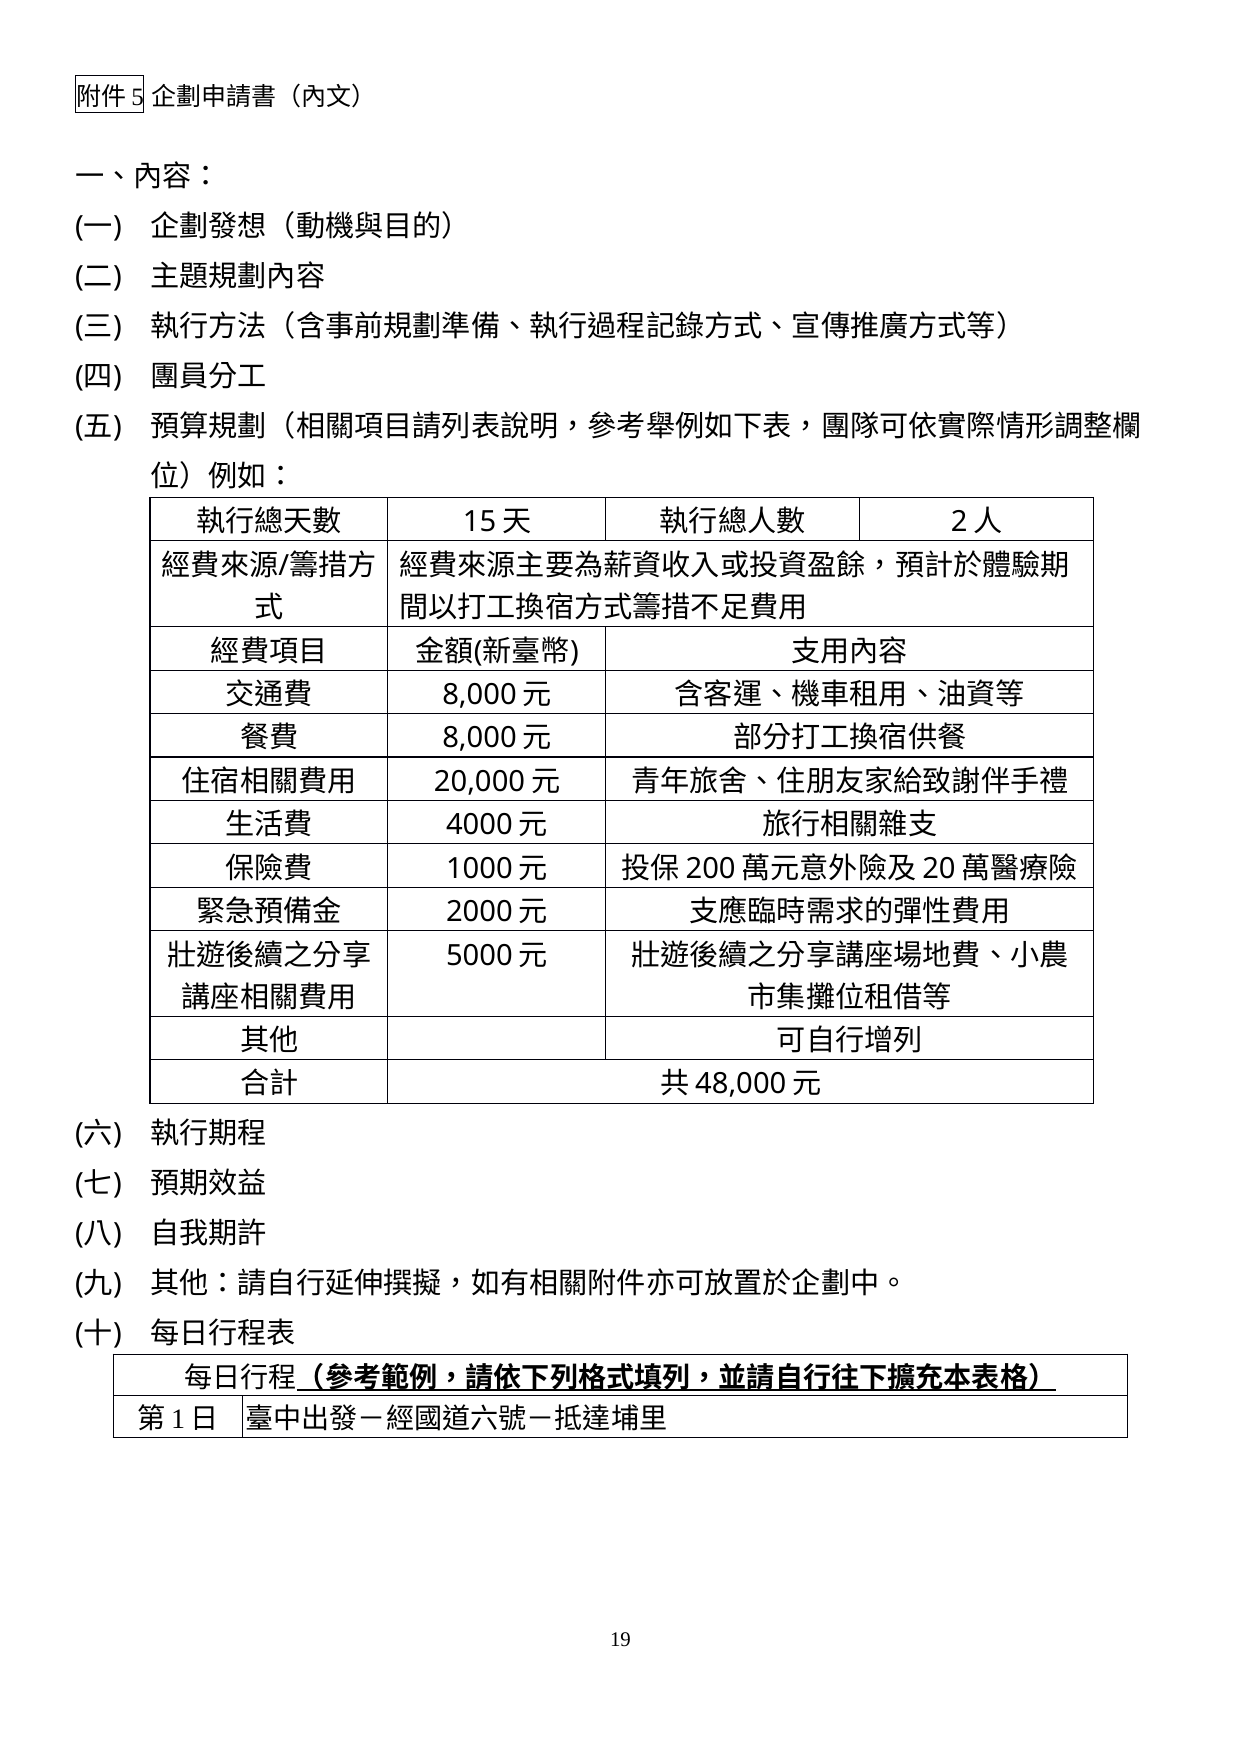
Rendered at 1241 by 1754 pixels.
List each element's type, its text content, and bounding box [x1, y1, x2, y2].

table_cell 部分打工換宿供餐 [606, 714, 1093, 756]
table_header 每日行程（參考範例，請依下列格式填列，並請自行往下擴充本表格） [114, 1355, 1127, 1395]
table_cell 含客運、機車租用、油資等 [606, 671, 1093, 713]
table_cell 餐費 [151, 714, 387, 756]
list 預算規劃（相關項目請列表說明，參考舉例如下表，團隊可依實際情形調整欄位）例如： [75, 397, 1165, 497]
list 每日行程表 [75, 1303, 1165, 1353]
table_header 15天 [388, 498, 605, 540]
table_cell 青年旅舍、住朋友家給致謝伴手禮 [606, 758, 1093, 800]
table_cell 交通費 [151, 671, 387, 713]
list 團員分工 [75, 347, 1165, 397]
table_cell 支用內容 [606, 627, 1093, 669]
list 主題規劃內容 [75, 247, 1165, 297]
list 其他：請自行延伸撰擬，如有相關附件亦可放置於企劃中。 [75, 1253, 1165, 1303]
table_cell 緊急預備金 [151, 888, 387, 930]
table_cell 共48,000元 [388, 1060, 1093, 1102]
list 執行方法（含事前規劃準備、執行過程記錄方式、宣傳推廣方式等） [75, 297, 1165, 347]
text 企劃申請書（內文） [144, 75, 1165, 113]
list 企劃發想（動機與目的） [75, 197, 1165, 247]
table_cell 20,000元 [388, 758, 605, 800]
table_cell 8,000元 [388, 714, 605, 756]
table_header 執行總天數 [151, 498, 387, 540]
table_cell 經費來源/籌措方式 [151, 541, 387, 626]
list 執行期程 [75, 1103, 1165, 1153]
table_cell 住宿相關費用 [151, 758, 387, 800]
table_cell 可自行增列 [606, 1017, 1093, 1059]
table_cell 支應臨時需求的彈性費用 [606, 888, 1093, 930]
list 預期效益 [75, 1153, 1165, 1203]
table_header 2人 [860, 498, 1093, 540]
table_cell 合計 [151, 1060, 387, 1102]
table_cell 其他 [151, 1017, 387, 1059]
table_cell 第1日 [114, 1396, 242, 1437]
table_cell 8,000元 [388, 671, 605, 713]
table_cell 經費來源主要為薪資收入或投資盈餘，預計於體驗期間以打工換宿方式籌措不足費用 [388, 541, 1093, 626]
table_header 執行總人數 [606, 498, 859, 540]
table_cell 1000元 [388, 844, 605, 887]
table_cell 壯遊後續之分享講座場地費、小農市集攤位租借等 [606, 931, 1093, 1016]
table_cell 2000元 [388, 888, 605, 930]
table_cell 4000元 [388, 801, 605, 843]
text 一、內容： [75, 147, 1165, 197]
table_cell 保險費 [151, 844, 387, 887]
table_cell 生活費 [151, 801, 387, 843]
list 自我期許 [75, 1203, 1165, 1253]
table_cell 旅行相關雜支 [606, 801, 1093, 843]
text 附件5 [76, 76, 143, 112]
table_cell 投保200萬元意外險及20萬醫療險 [606, 844, 1093, 887]
table_cell 經費項目 [151, 627, 387, 669]
table_cell 金額(新臺幣) [388, 627, 605, 669]
table_cell 壯遊後續之分享講座相關費用 [151, 931, 387, 1016]
table_cell 臺中出發－經國道六號－抵達埔里 [243, 1396, 1127, 1437]
table_cell 5000元 [388, 931, 605, 1016]
table_cell [388, 1017, 605, 1059]
